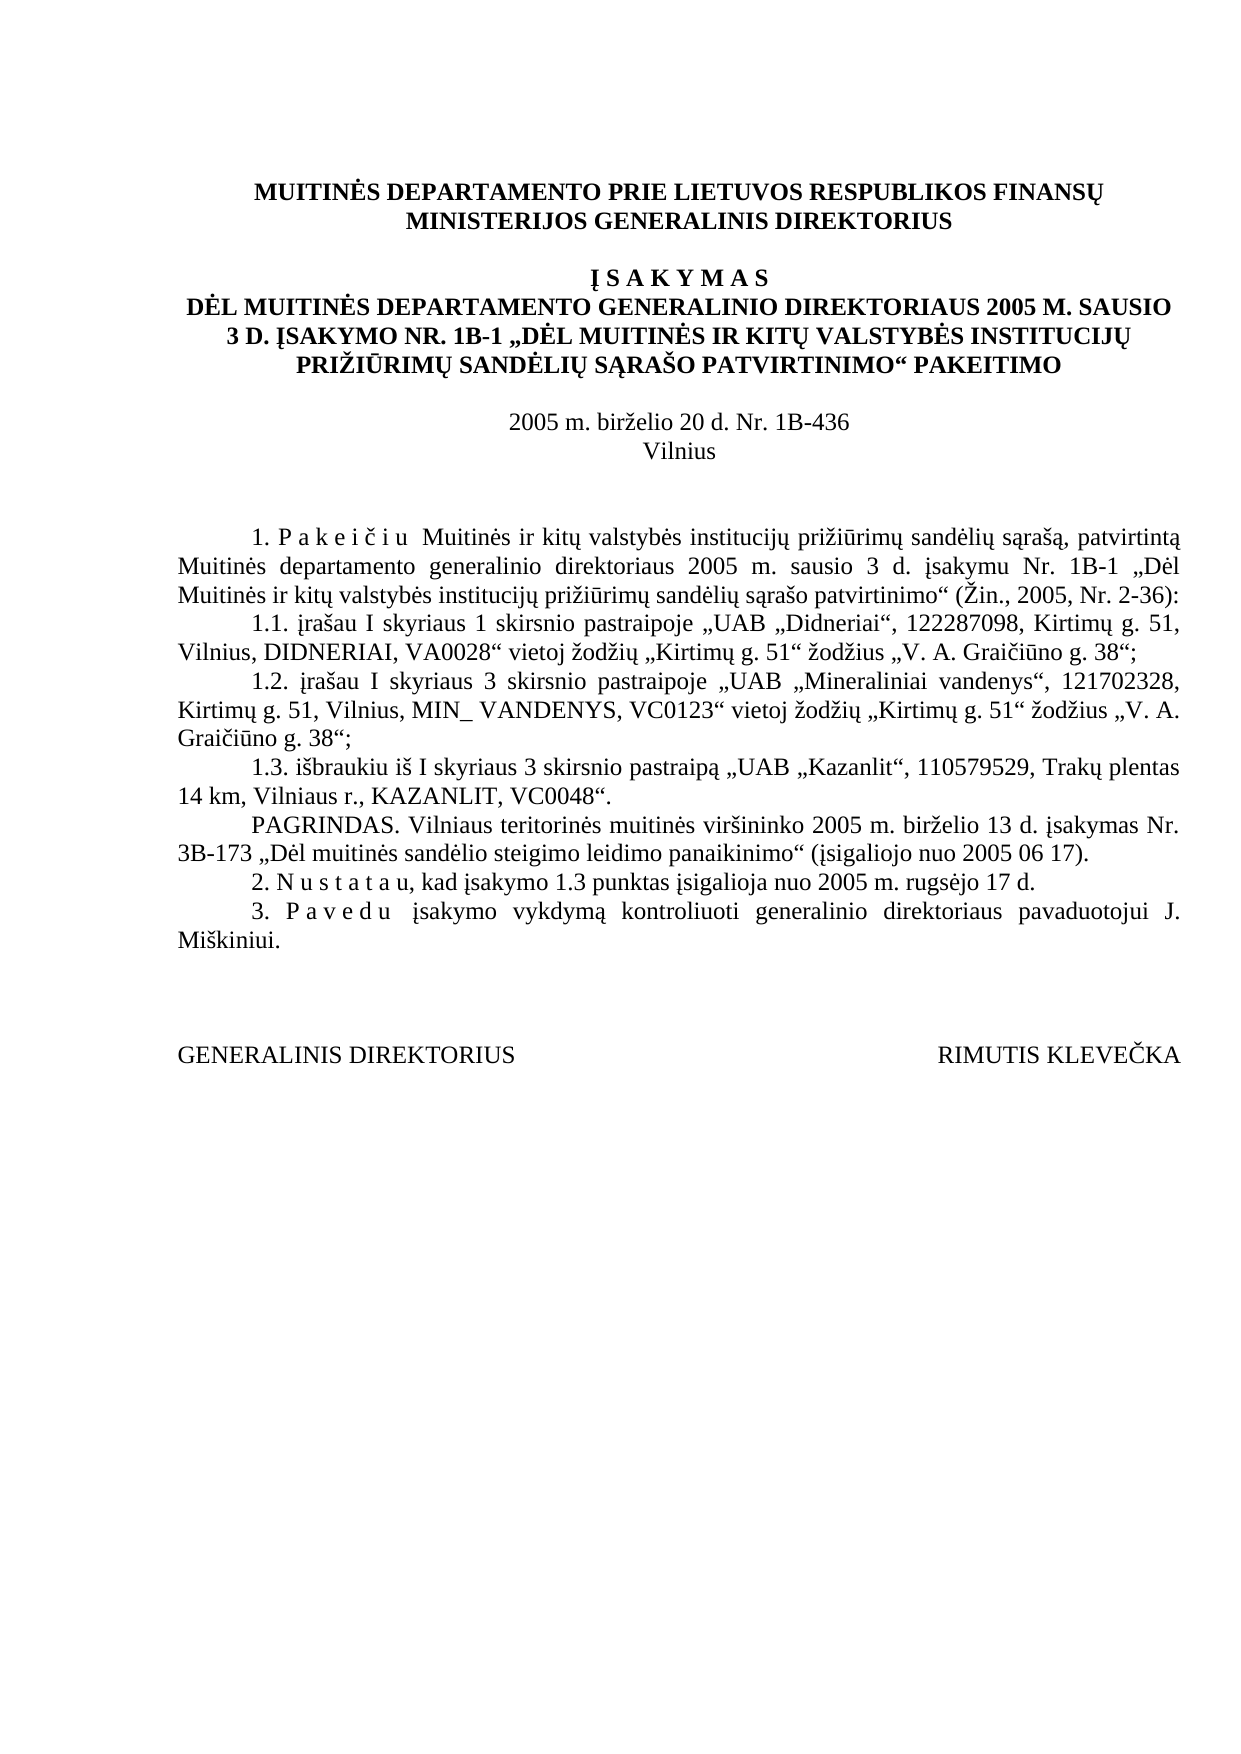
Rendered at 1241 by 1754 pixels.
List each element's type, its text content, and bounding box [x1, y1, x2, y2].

text 2. Nustatau, kad įsakymo 1.3 punktas įsigalioja nuo 2005 m. rugsėjo 17 d. [177, 867, 1181, 896]
text DĖL MUITINĖS DEPARTAMENTO GENERALINIO DIREKTORIAUS 2005 M. SAUSIO 3 D. ĮSAKYMO NR. 1B-1 „DĖL MUITINĖS IR KITŲ VALSTYBĖS INSTITUCIJŲ PRIŽIŪRIMŲ SANDĖLIŲ SĄRAŠO PATVIRTINIMO“ PAKEITIMO [177, 292, 1181, 378]
text PAGRINDAS. Vilniaus teritorinės muitinės viršininko 2005 m. birželio 13 d. įsakymas Nr. 3B-173 „Dėl muitinės sandėlio steigimo leidimo panaikinimo“ (įsigaliojo nuo 2005 06 17). [177, 810, 1181, 867]
text Vilnius [177, 436, 1181, 465]
text 1.2. įrašau I skyriaus 3 skirsnio pastraipoje „UAB „Mineraliniai vandenys“, 121702328, Kirtimų g. 51, Vilnius, MIN_ VANDENYS, VC0123“ vietoj žodžių „Kirtimų g. 51“ žodžius „V. A. Graičiūno g. 38“; [177, 666, 1181, 752]
text Į S A K Y M A S [177, 263, 1181, 292]
text GENERALINIS DIREKTORIUS RIMUTIS KLEVEČKA [177, 1040, 1181, 1068]
text MUITINĖS DEPARTAMENTO PRIE LIETUVOS RESPUBLIKOS FINANSŲ MINISTERIJOS GENERALINIS DIREKTORIUS [177, 177, 1181, 235]
text 3. Pavedu įsakymo vykdymą kontroliuoti generalinio direktoriaus pavaduotojui J. Miškiniui. [177, 896, 1181, 953]
text 1. Pakeičiu Muitinės ir kitų valstybės institucijų prižiūrimų sandėlių sąrašą, patvirtintą Muitinės departamento generalinio direktoriaus 2005 m. sausio 3 d. įsakymu Nr. 1B-1 „Dėl Muitinės ir kitų valstybės institucijų prižiūrimų sandėlių sąrašo patvirtinimo“ (Žin., 2005, Nr. 2-36): [177, 522, 1181, 608]
text 1.1. įrašau I skyriaus 1 skirsnio pastraipoje „UAB „Didneriai“, 122287098, Kirtimų g. 51, Vilnius, DIDNERIAI, VA0028“ vietoj žodžių „Kirtimų g. 51“ žodžius „V. A. Graičiūno g. 38“; [177, 608, 1181, 666]
text 1.3. išbraukiu iš I skyriaus 3 skirsnio pastraipą „UAB „Kazanlit“, 110579529, Trakų plentas 14 km, Vilniaus r., KAZANLIT, VC0048“. [177, 752, 1181, 810]
text 2005 m. birželio 20 d. Nr. 1B-436 [177, 407, 1181, 436]
